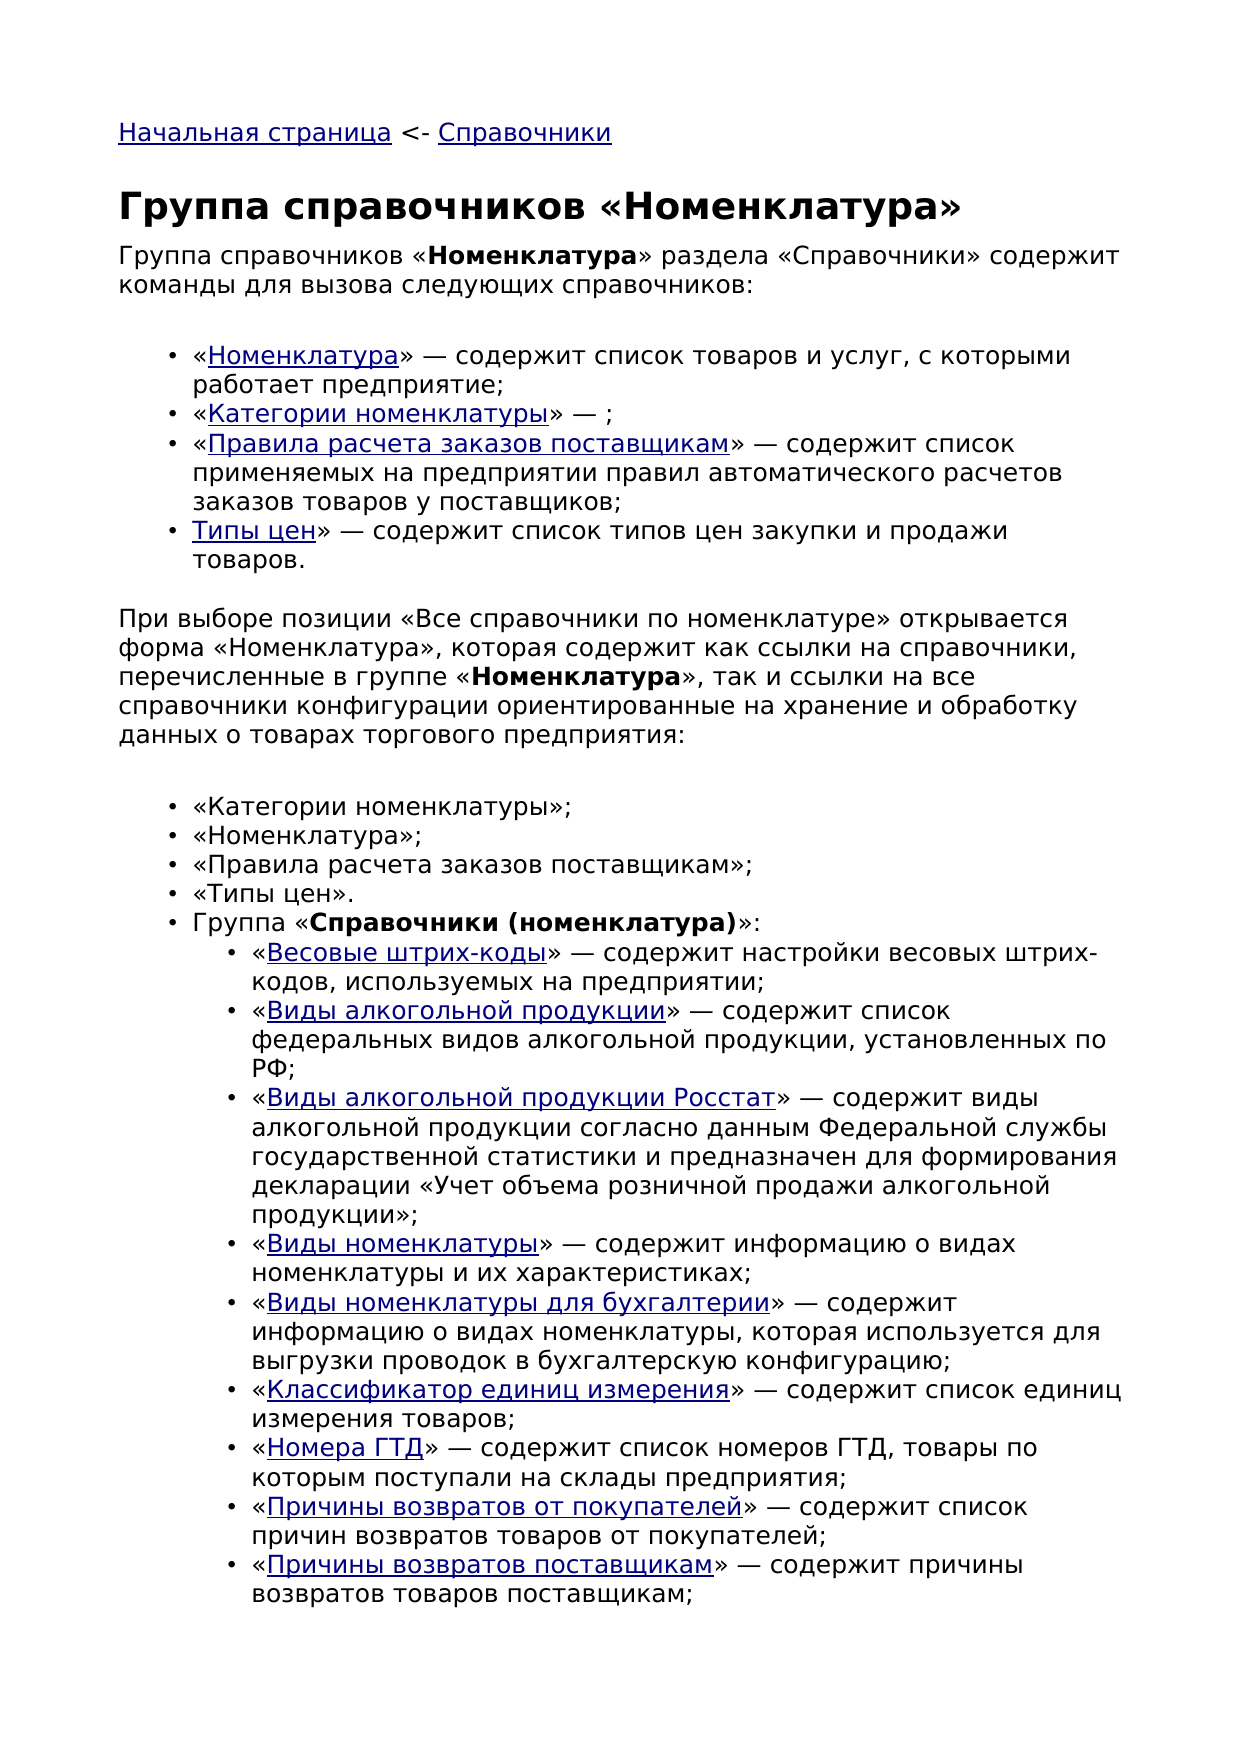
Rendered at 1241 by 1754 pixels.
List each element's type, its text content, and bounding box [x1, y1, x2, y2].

list «Весовые штрих-коды» — содержит настройки весовых штрих-кодов, используемых на предприятии; [236, 938, 1122, 996]
list «Типы цен». [177, 879, 1122, 908]
list «Номенклатура»; [177, 821, 1122, 850]
list «Номенклатура» — содержит список товаров и услуг, с которыми работает предприятие; [177, 341, 1122, 399]
list «Виды номенклатуры для бухгалтерии» — содержит информацию о видах номенклатуры, которая используется для выгрузки проводок в бухгалтерскую конфигурацию; [236, 1288, 1122, 1375]
list «Классификатор единиц измерения» — содержит список единиц измерения товаров; [236, 1375, 1122, 1433]
list «Категории номенклатуры» — ; [177, 399, 1122, 429]
text Начальная страница <- Справочники [118, 118, 1122, 147]
list Группа «Справочники (номенклатура)»: [177, 908, 1122, 938]
list «Виды алкогольной продукции Росстат» — содержит виды алкогольной продукции согласно данным Федеральной службы государственной статистики и предназначен для формирования декларации «Учет объема розничной продажи алкогольной продукции»; [236, 1083, 1122, 1229]
list «Виды номенклатуры» — содержит информацию о видах номенклатуры и их характеристиках; [236, 1229, 1122, 1288]
text Группа справочников «Номенклатура» раздела «Справочники» содержит команды для вызова следующих справочников: [118, 241, 1122, 299]
subtitle Группа справочников «Номенклатура» [118, 185, 1122, 228]
list «Категории номенклатуры»; [177, 792, 1122, 821]
list «Виды алкогольной продукции» — содержит список федеральных видов алкогольной продукции, установленных по РФ; [236, 996, 1122, 1083]
list «Причины возвратов от покупателей» — содержит список причин возвратов товаров от покупателей; [236, 1492, 1122, 1550]
list «Правила расчета заказов поставщикам» — содержит список применяемых на предприятии правил автоматического расчетов заказов товаров у поставщиков; [177, 429, 1122, 516]
list «Причины возвратов поставщикам» — содержит причины возвратов товаров поставщикам; [236, 1550, 1122, 1608]
text При выборе позиции «Все справочники по номенклатуре» открывается форма «Номенклатура», которая содержит как ссылки на справочники, перечисленные в группе «Номенклатура», так и ссылки на все справочники конфигурации ориентированные на хранение и обработку данных о товарах торгового предприятия: [118, 604, 1122, 750]
list «Правила расчета заказов поставщикам»; [177, 850, 1122, 879]
list «Номера ГТД» — содержит список номеров ГТД, товары по которым поступали на склады предприятия; [236, 1433, 1122, 1492]
list Типы цен» — содержит список типов цен закупки и продажи товаров. [177, 516, 1122, 574]
